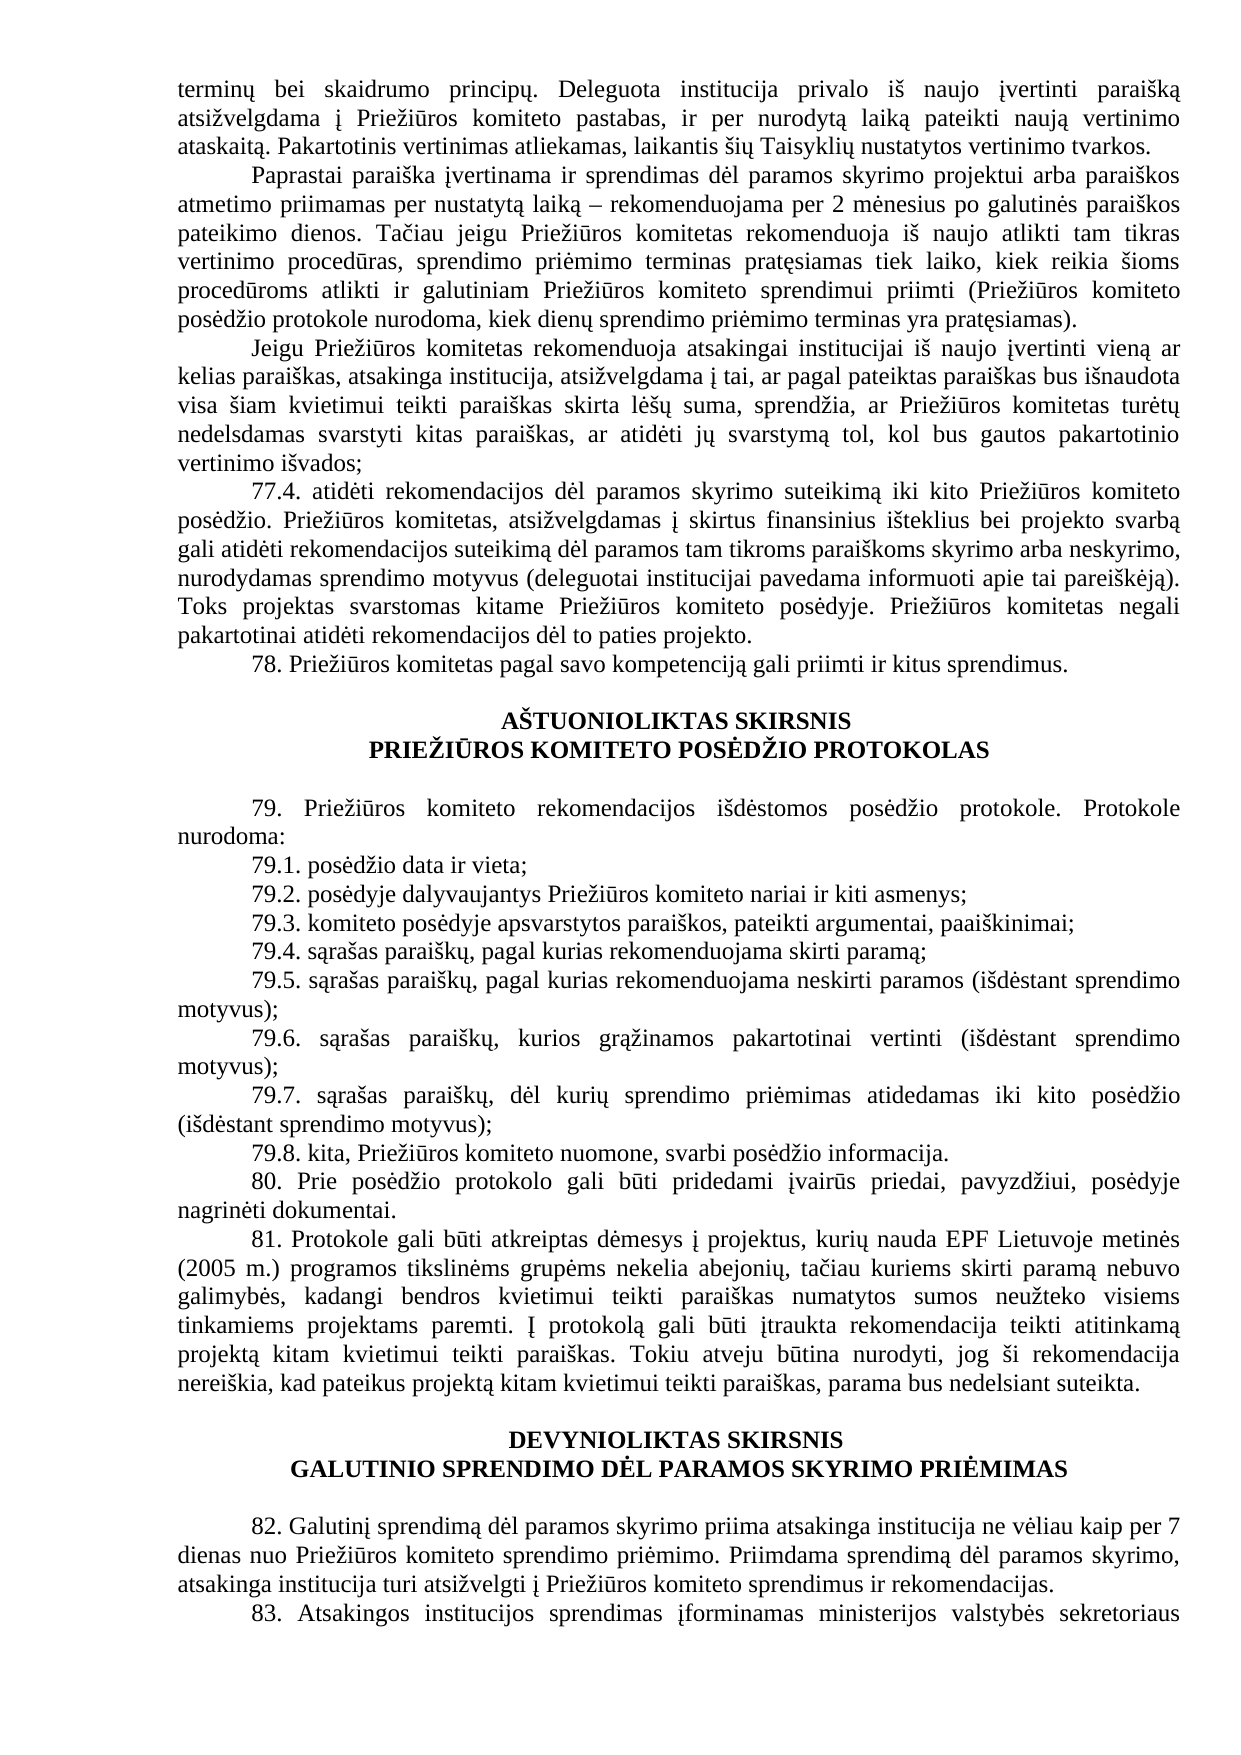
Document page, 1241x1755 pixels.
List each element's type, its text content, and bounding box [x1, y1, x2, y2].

text terminų bei skaidrumo principų. Deleguota institucija privalo iš naujo įvertinti paraišką atsižvelgdama į Priežiūros komiteto pastabas, ir per nurodytą laiką pateikti naują vertinimo ataskaitą. Pakartotinis vertinimas atliekamas, laikantis šių Taisyklių nustatytos vertinimo tvarkos. [177, 74, 1181, 160]
text 79.3. komiteto posėdyje apsvarstytos paraiškos, pateikti argumentai, paaiškinimai; [177, 908, 1181, 936]
text 79.2. posėdyje dalyvaujantys Priežiūros komiteto nariai ir kiti asmenys; [177, 879, 1181, 908]
text GALUTINIO SPRENDIMO DĖL PARAMOS SKYRIMO PRIĖMIMAS [177, 1454, 1181, 1483]
text 79.7. sąrašas paraiškų, dėl kurių sprendimo priėmimas atidedamas iki kito posėdžio (išdėstant sprendimo motyvus); [177, 1080, 1181, 1138]
text 79.8. kita, Priežiūros komiteto nuomone, svarbi posėdžio informacija. [177, 1138, 1181, 1166]
text 79.4. sąrašas paraiškų, pagal kurias rekomenduojama skirti paramą; [177, 936, 1181, 965]
text 79. Priežiūros komiteto rekomendacijos išdėstomos posėdžio protokole. Protokole nurodoma: [177, 793, 1181, 850]
text Jeigu Priežiūros komitetas rekomenduoja atsakingai institucijai iš naujo įvertinti vieną ar kelias paraiškas, atsakinga institucija, atsižvelgdama į tai, ar pagal pateiktas paraiškas bus išnaudota visa šiam kvietimui teikti paraiškas skirta lėšų suma, sprendžia, ar Priežiūros komitetas turėtų nedelsdamas svarstyti kitas paraiškas, ar atidėti jų svarstymą tol, kol bus gautos pakartotinio vertinimo išvados; [177, 333, 1181, 476]
text Paprastai paraiška įvertinama ir sprendimas dėl paramos skyrimo projektui arba paraiškos atmetimo priimamas per nustatytą laiką – rekomenduojama per 2 mėnesius po galutinės paraiškos pateikimo dienos. Tačiau jeigu Priežiūros komitetas rekomenduoja iš naujo atlikti tam tikras vertinimo procedūras, sprendimo priėmimo terminas pratęsiamas tiek laiko, kiek reikia šioms procedūroms atlikti ir galutiniam Priežiūros komiteto sprendimui priimti (Priežiūros komiteto posėdžio protokole nurodoma, kiek dienų sprendimo priėmimo terminas yra pratęsiamas). [177, 160, 1181, 333]
text 79.5. sąrašas paraiškų, pagal kurias rekomenduojama neskirti paramos (išdėstant sprendimo motyvus); [177, 965, 1181, 1023]
text 77.4. atidėti rekomendacijos dėl paramos skyrimo suteikimą iki kito Priežiūros komiteto posėdžio. Priežiūros komitetas, atsižvelgdamas į skirtus finansinius išteklius bei projekto svarbą gali atidėti rekomendacijos suteikimą dėl paramos tam tikroms paraiškoms skyrimo arba neskyrimo, nurodydamas sprendimo motyvus (deleguotai institucijai pavedama informuoti apie tai pareiškėją). Toks projektas svarstomas kitame Priežiūros komiteto posėdyje. Priežiūros komitetas negali pakartotinai atidėti rekomendacijos dėl to paties projekto. [177, 476, 1181, 649]
text AŠTUONIOLIKTAS SKIRSNIS [177, 706, 1181, 735]
text 78. Priežiūros komitetas pagal savo kompetenciją gali priimti ir kitus sprendimus. [177, 649, 1181, 678]
text 82. Galutinį sprendimą dėl paramos skyrimo priima atsakinga institucija ne vėliau kaip per 7 dienas nuo Priežiūros komiteto sprendimo priėmimo. Priimdama sprendimą dėl paramos skyrimo, atsakinga institucija turi atsižvelgti į Priežiūros komiteto sprendimus ir rekomendacijas. [177, 1511, 1181, 1598]
text 80. Prie posėdžio protokolo gali būti pridedami įvairūs priedai, pavyzdžiui, posėdyje nagrinėti dokumentai. [177, 1166, 1181, 1224]
text 79.6. sąrašas paraiškų, kurios grąžinamos pakartotinai vertinti (išdėstant sprendimo motyvus); [177, 1023, 1181, 1080]
text 79.1. posėdžio data ir vieta; [177, 850, 1181, 879]
text DEVYNIOLIKTAS SKIRSNIS [177, 1425, 1181, 1454]
text 81. Protokole gali būti atkreiptas dėmesys į projektus, kurių nauda EPF Lietuvoje metinės (2005 m.) programos tikslinėms grupėms nekelia abejonių, tačiau kuriems skirti paramą nebuvo galimybės, kadangi bendros kvietimui teikti paraiškas numatytos sumos neužteko visiems tinkamiems projektams paremti. Į protokolą gali būti įtraukta rekomendacija teikti atitinkamą projektą kitam kvietimui teikti paraiškas. Tokiu atveju būtina nurodyti, jog ši rekomendacija nereiškia, kad pateikus projektą kitam kvietimui teikti paraiškas, parama bus nedelsiant suteikta. [177, 1224, 1181, 1396]
text 83. Atsakingos institucijos sprendimas įforminamas ministerijos valstybės sekretoriaus [177, 1598, 1181, 1626]
text PRIEŽIŪROS KOMITETO POSĖDŽIO PROTOKOLAS [177, 735, 1181, 764]
